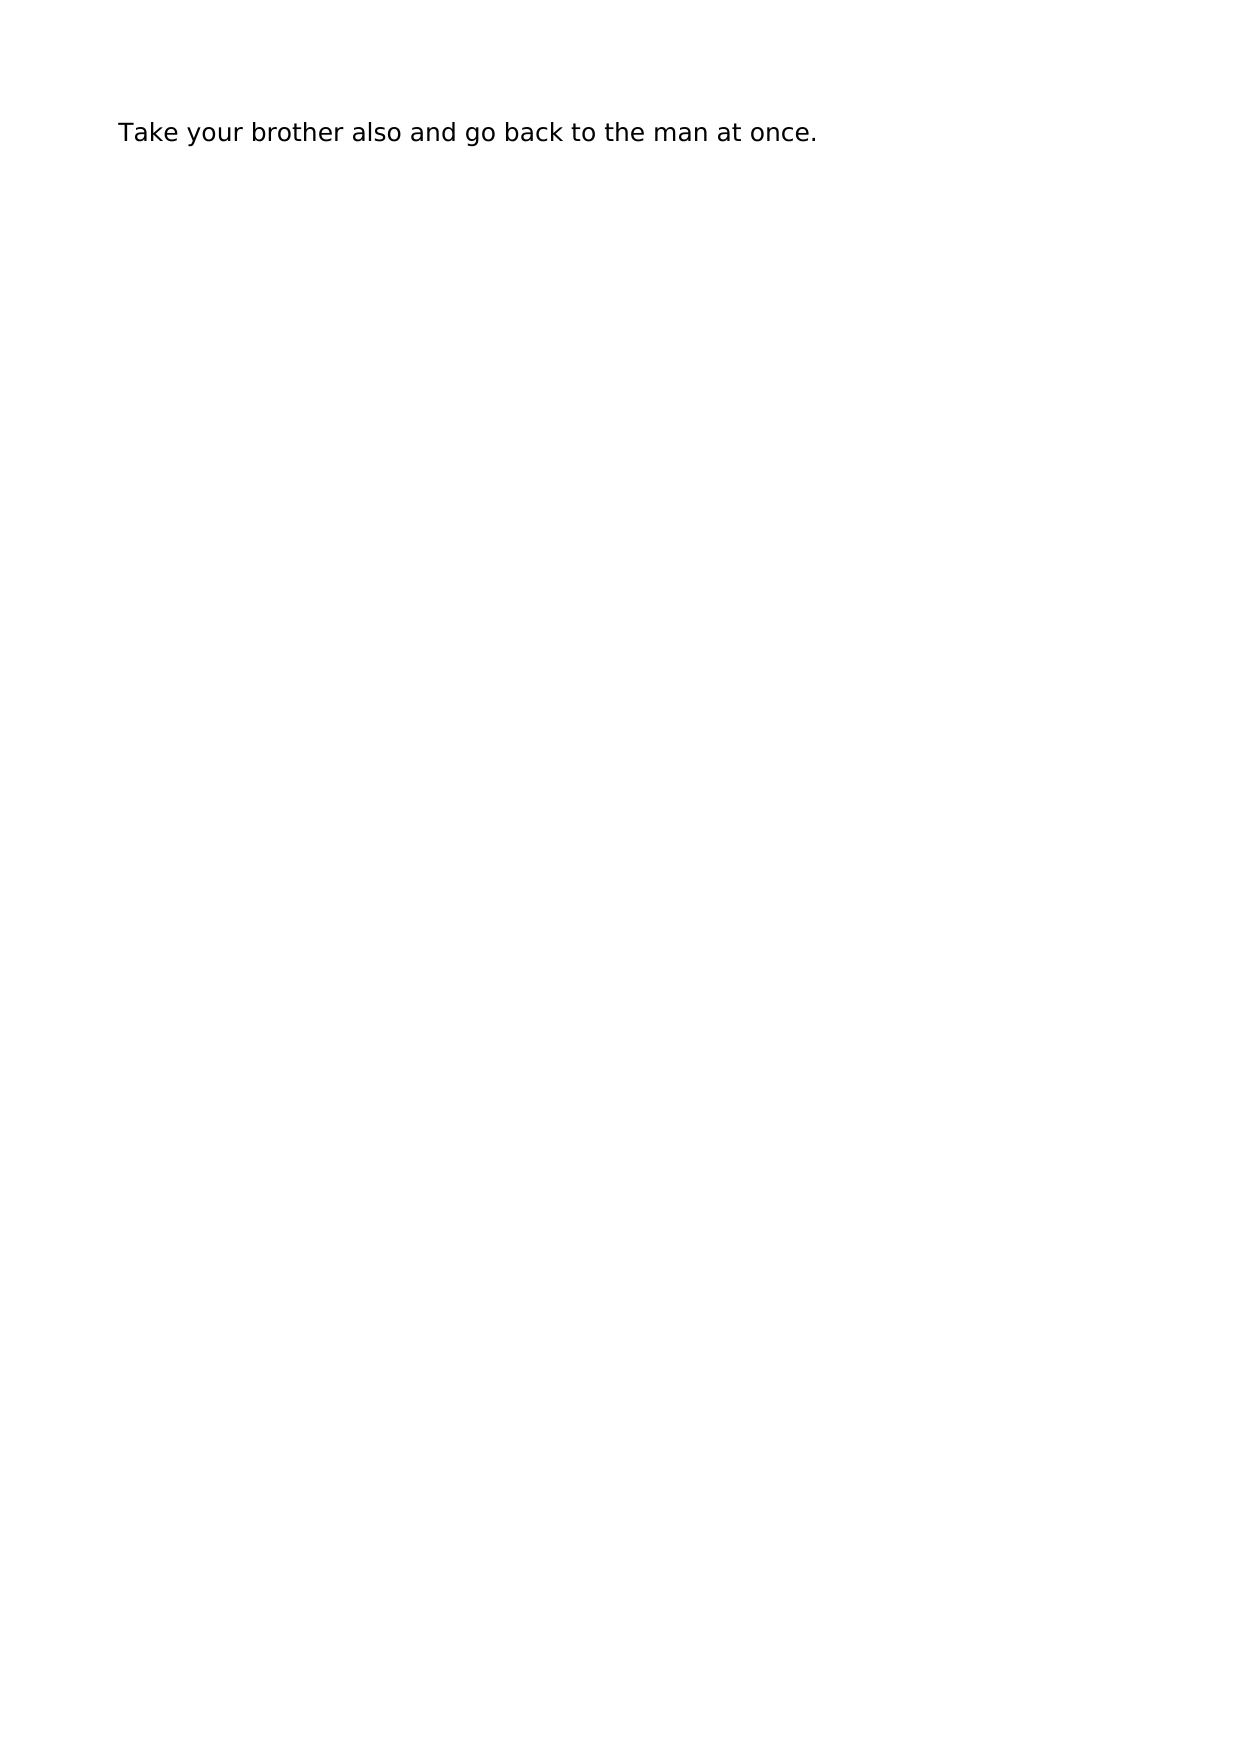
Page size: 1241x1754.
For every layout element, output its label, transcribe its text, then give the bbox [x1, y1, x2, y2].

text Take your brother also and go back to the man at once. [118, 118, 1122, 147]
